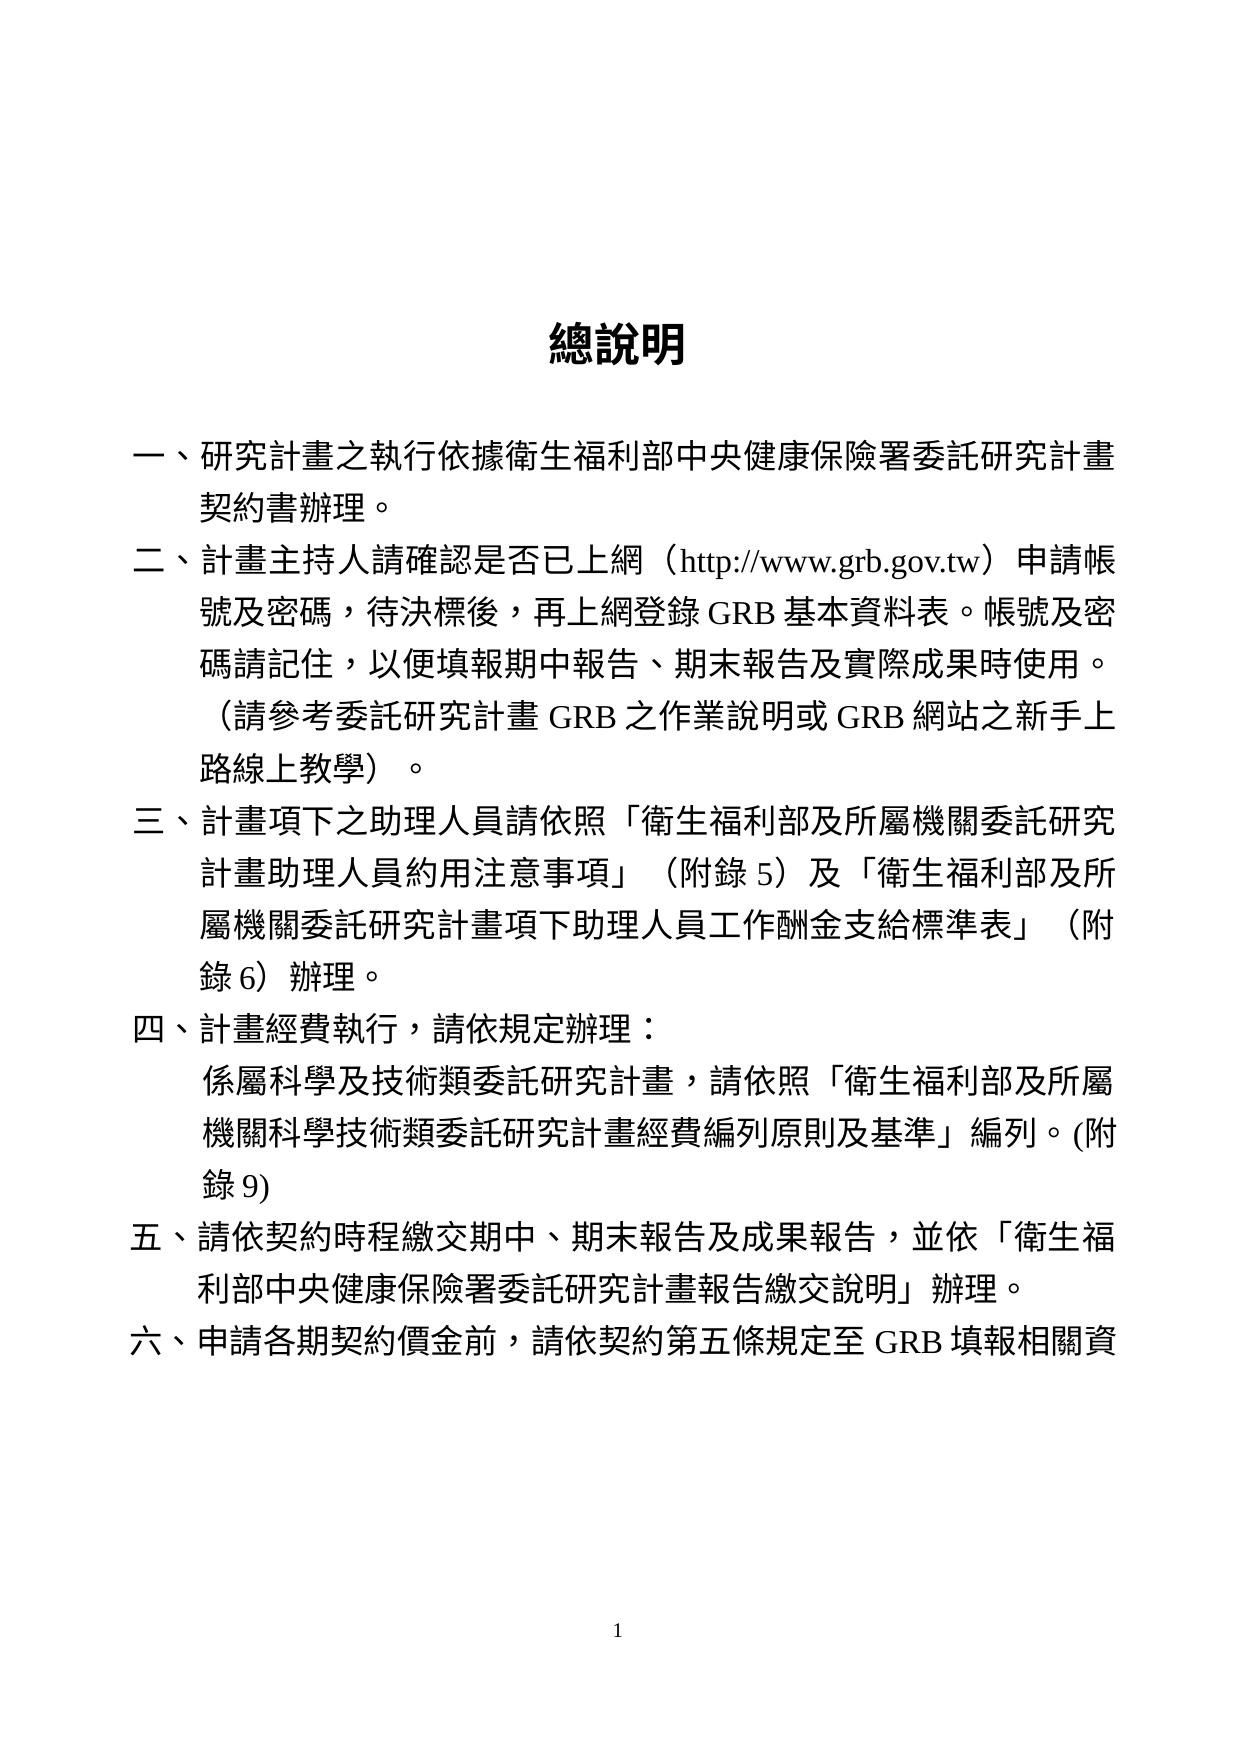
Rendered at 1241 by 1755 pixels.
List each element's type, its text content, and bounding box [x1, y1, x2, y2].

text 六、申請各期契約價金前，請依契約第五條規定至GRB填報相關資 [129, 1312, 1117, 1364]
text 係屬科學及技術類委託研究計畫，請依照「衛生福利部及所屬機關科學技術類委託研究計畫經費編列原則及基準」編列。(附錄9) [202, 1052, 1117, 1208]
text 一、研究計畫之執行依據衛生福利部中央健康保險署委託研究計畫契約書辦理。 [132, 427, 1117, 531]
text 四、計畫經費執行，請依規定辦理： [132, 1000, 1117, 1052]
text 三、計畫項下之助理人員請依照「衛生福利部及所屬機關委託研究計畫助理人員約用注意事項」（附錄5）及「衛生福利部及所屬機關委託研究計畫項下助理人員工作酬金支給標準表」（附錄6）辦理。 [132, 791, 1117, 1000]
text 二、計畫主持人請確認是否已上網（http://www.grb.gov.tw）申請帳號及密碼，待決標後，再上網登錄GRB基本資料表。帳號及密碼請記住，以便填報期中報告、期末報告及實際成果時使用。（請參考委託研究計畫GRB之作業說明或GRB網站之新手上路線上教學）。 [132, 531, 1117, 791]
text 總說明 [117, 308, 1117, 375]
text 五、請依契約時程繳交期中、期末報告及成果報告，並依「衛生福利部中央健康保險署委託研究計畫報告繳交說明」辦理。 [129, 1208, 1117, 1312]
